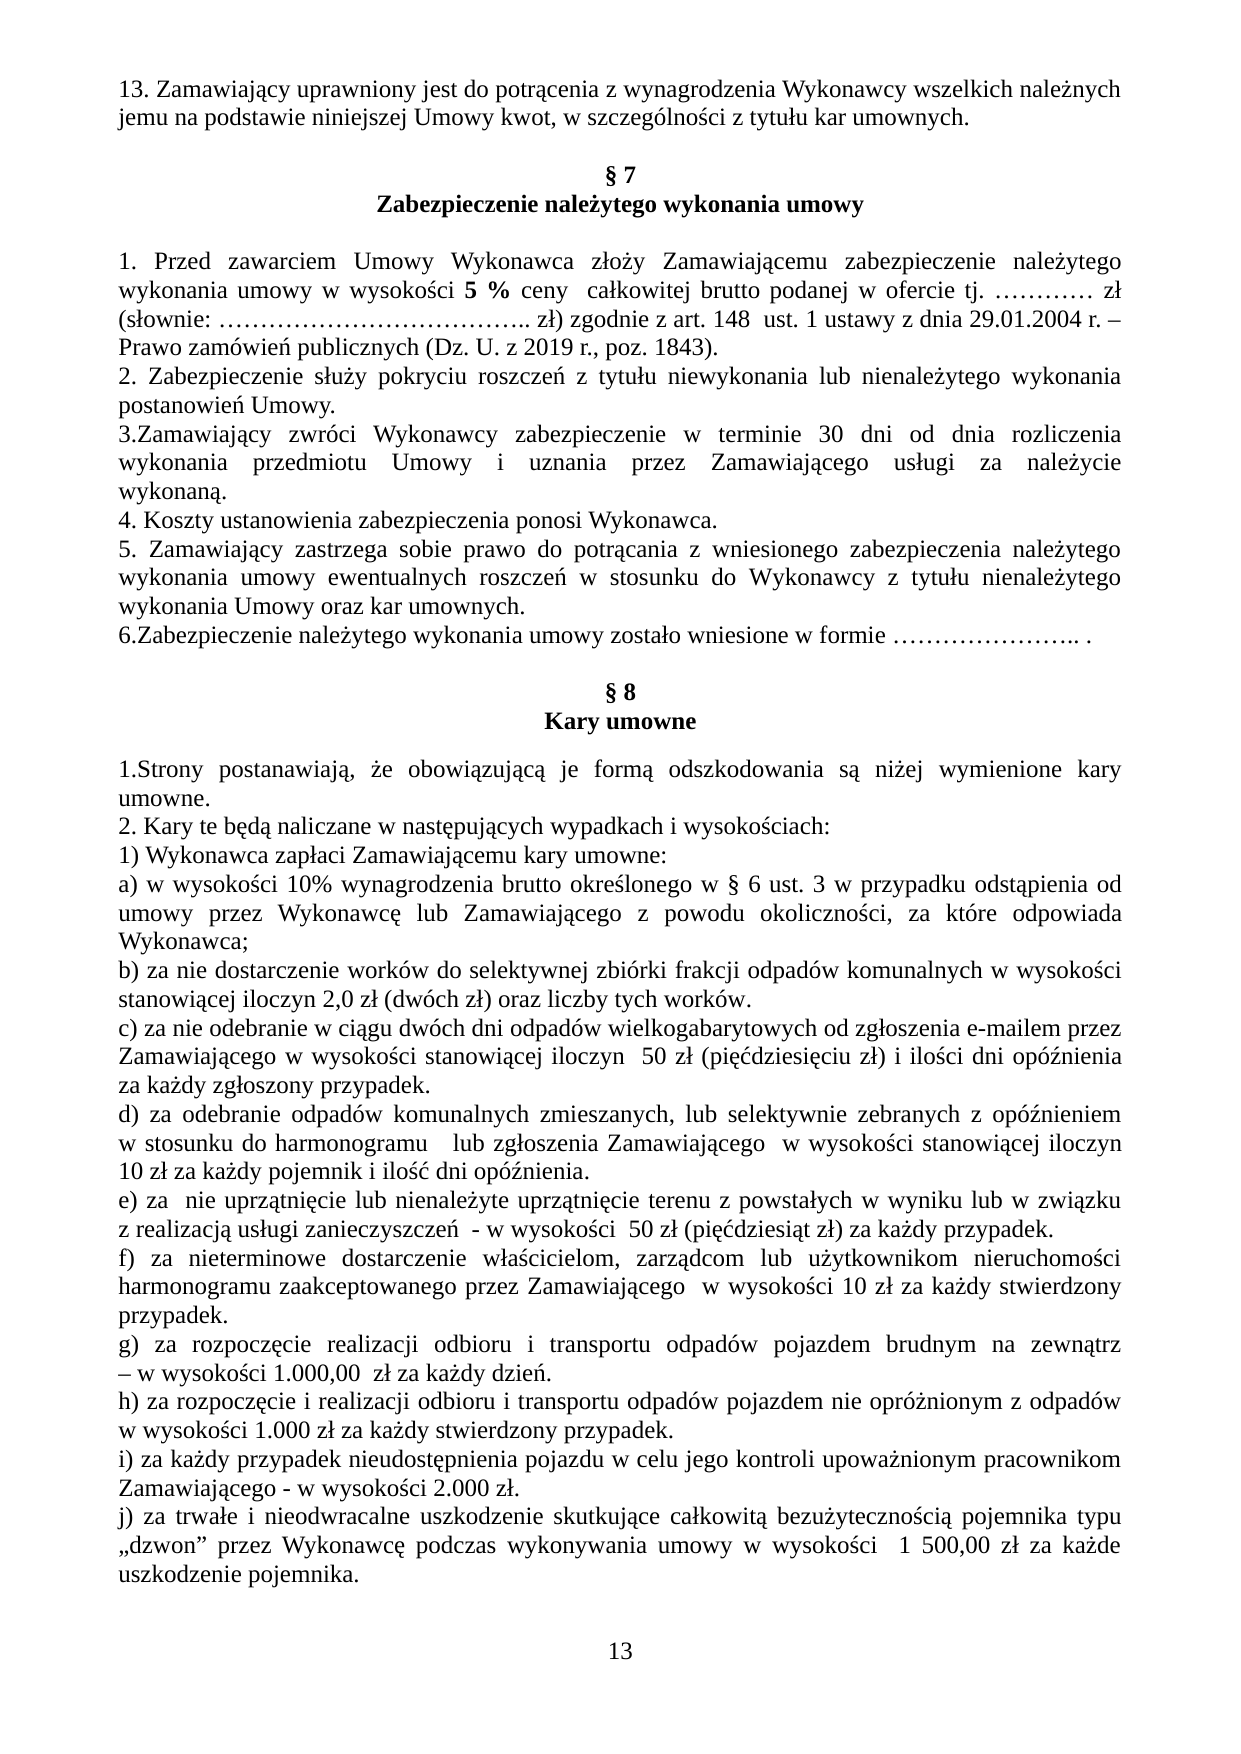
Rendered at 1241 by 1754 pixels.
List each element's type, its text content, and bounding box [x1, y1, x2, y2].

text 13. Zamawiający uprawniony jest do potrącenia z wynagrodzenia Wykonawcy wszelkich należnych jemu na podstawie niniejszej Umowy kwot, w szczególności z tytułu kar umownych. [118, 74, 1122, 131]
text e) za nie uprzątnięcie lub nienależyte uprzątnięcie terenu z powstałych w wyniku lub w związku z realizacją usługi zanieczyszczeń - w wysokości 50 zł (pięćdziesiąt zł) za każdy przypadek. [118, 1185, 1122, 1243]
text 2. Kary te będą naliczane w następujących wypadkach i wysokościach: [118, 811, 1122, 840]
text 2. Zabezpieczenie służy pokryciu roszczeń z tytułu niewykonania lub nienależytego wykonania postanowień Umowy. [118, 361, 1122, 419]
text f) za nieterminowe dostarczenie właścicielom, zarządcom lub użytkownikom nieruchomości harmonogramu zaakceptowanego przez Zamawiającego w wysokości 10 zł za każdy stwierdzony przypadek. [118, 1243, 1122, 1329]
text 1) Wykonawca zapłaci Zamawiającemu kary umowne: [118, 840, 1122, 869]
text Kary umowne [118, 706, 1122, 735]
text Zabezpieczenie należytego wykonania umowy [118, 189, 1122, 217]
text g) za rozpoczęcie realizacji odbioru i transportu odpadów pojazdem brudnym na zewnątrz – w wysokości 1.000,00 zł za każdy dzień. [118, 1329, 1122, 1386]
text § 8 [118, 677, 1122, 706]
text i) za każdy przypadek nieudostępnienia pojazdu w celu jego kontroli upoważnionym pracownikom Zamawiającego - w wysokości 2.000 zł. [118, 1444, 1122, 1501]
text 5. Zamawiający zastrzega sobie prawo do potrącania z wniesionego zabezpieczenia należytego wykonania umowy ewentualnych roszczeń w stosunku do Wykonawcy z tytułu nienależytego wykonania Umowy oraz kar umownych. [118, 534, 1122, 620]
text d) za odebranie odpadów komunalnych zmieszanych, lub selektywnie zebranych z opóźnieniem w stosunku do harmonogramu lub zgłoszenia Zamawiającego w wysokości stanowiącej iloczyn 10 zł za każdy pojemnik i ilość dni opóźnienia. [118, 1099, 1122, 1185]
text 1.Strony postanawiają, że obowiązującą je formą odszkodowania są niżej wymienione kary umowne. [118, 754, 1122, 811]
text a) w wysokości 10% wynagrodzenia brutto określonego w § 6 ust. 3 w przypadku odstąpienia od umowy przez Wykonawcę lub Zamawiającego z powodu okoliczności, za które odpowiada Wykonawca; [118, 869, 1122, 955]
text h) za rozpoczęcie i realizacji odbioru i transportu odpadów pojazdem nie opróżnionym z odpadów w wysokości 1.000 zł za każdy stwierdzony przypadek. [118, 1386, 1122, 1444]
text c) za nie odebranie w ciągu dwóch dni odpadów wielkogabarytowych od zgłoszenia e-mailem przez Zamawiającego w wysokości stanowiącej iloczyn 50 zł (pięćdziesięciu zł) i ilości dni opóźnienia za każdy zgłoszony przypadek. [118, 1013, 1122, 1099]
text 3.Zamawiający zwróci Wykonawcy zabezpieczenie w terminie 30 dni od dnia rozliczenia wykonania przedmiotu Umowy i uznania przez Zamawiającego usługi za należycie wykonaną. [118, 419, 1122, 505]
text 1. Przed zawarciem Umowy Wykonawca złoży Zamawiającemu zabezpieczenie należytego wykonania umowy w wysokości 5 % ceny całkowitej brutto podanej w ofercie tj. ………… zł (słownie: ……………………………….. zł) zgodnie z art. 148 ust. 1 ustawy z dnia 29.01.2004 r. – Prawo zamówień publicznych (Dz. U. z 2019 r., poz. 1843). [118, 246, 1122, 361]
text § 7 [118, 160, 1122, 189]
text 6.Zabezpieczenie należytego wykonania umowy zostało wniesione w formie ………………….. . [118, 620, 1122, 649]
text j) za trwałe i nieodwracalne uszkodzenie skutkujące całkowitą bezużytecznością pojemnika typu „dzwon” przez Wykonawcę podczas wykonywania umowy w wysokości 1 500,00 zł za każde uszkodzenie pojemnika. [118, 1501, 1122, 1588]
text 4. Koszty ustanowienia zabezpieczenia ponosi Wykonawca. [118, 505, 1122, 534]
text b) za nie dostarczenie worków do selektywnej zbiórki frakcji odpadów komunalnych w wysokości stanowiącej iloczyn 2,0 zł (dwóch zł) oraz liczby tych worków. [118, 955, 1122, 1013]
